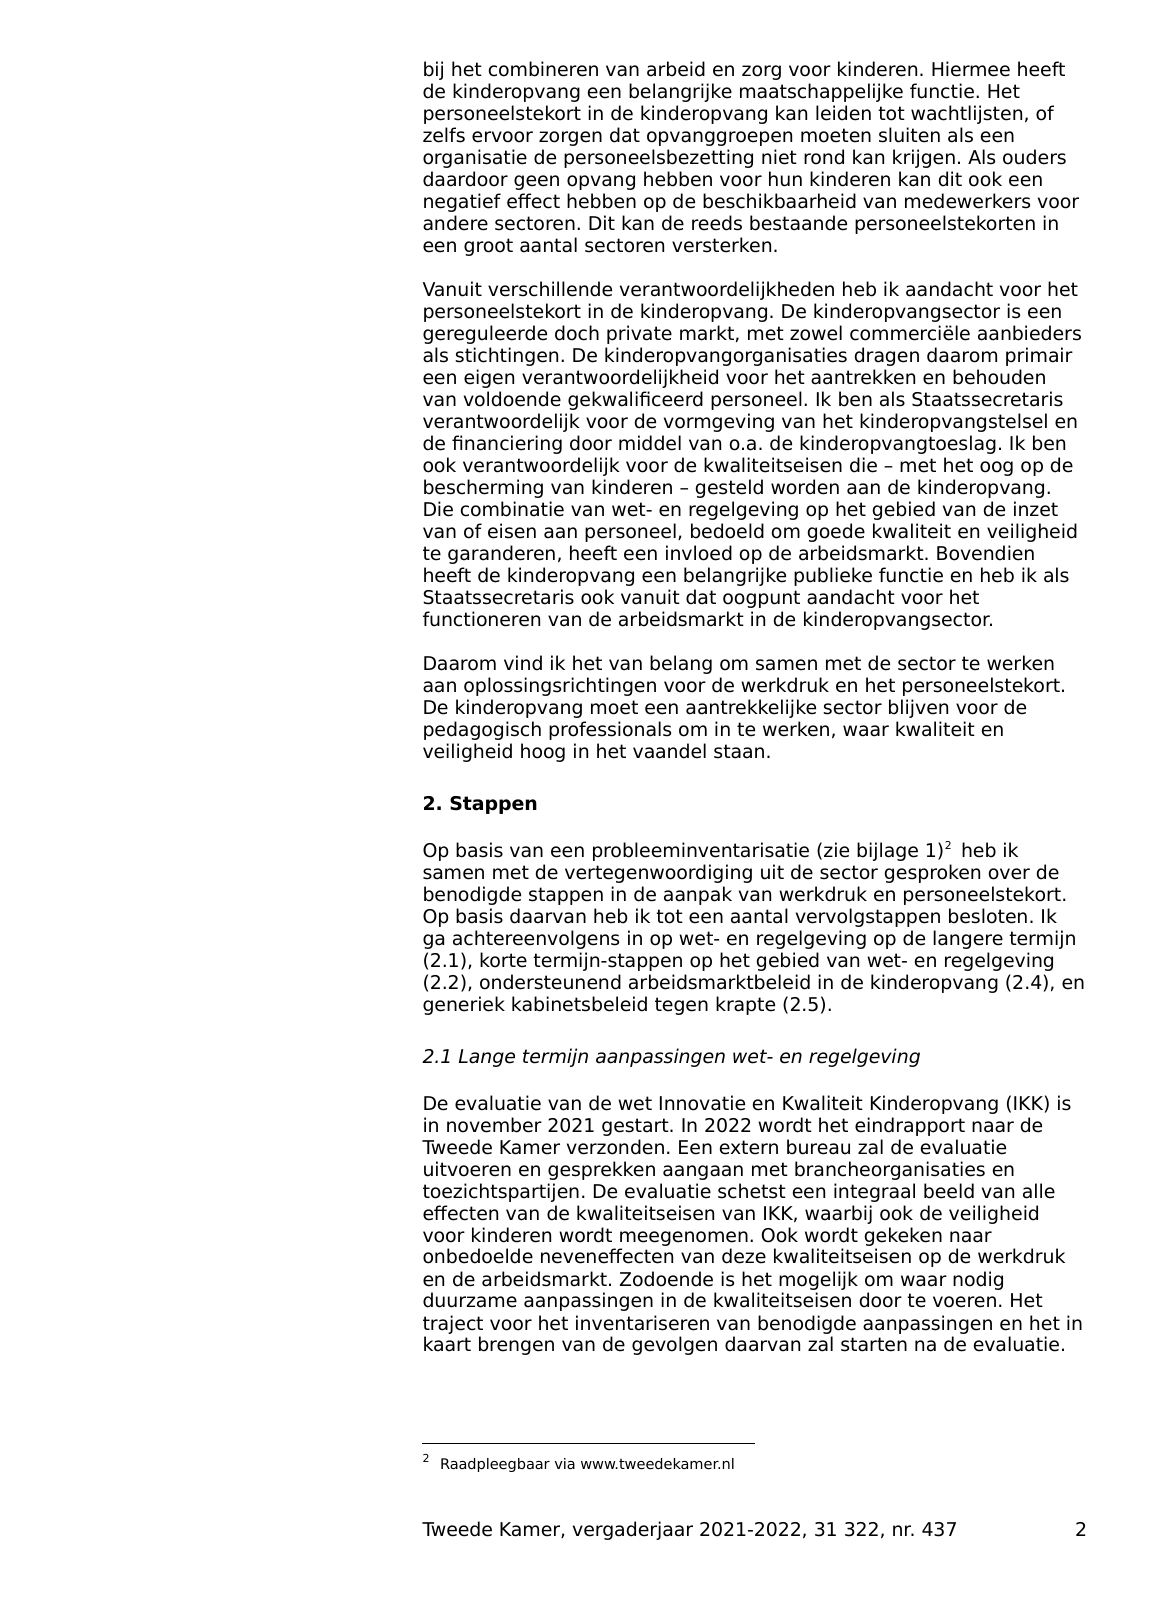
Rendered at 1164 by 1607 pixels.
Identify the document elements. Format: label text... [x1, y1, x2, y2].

text De evaluatie van de wet Innovatie en Kwaliteit Kinderopvang (IKK) is in november 2021 gestart. In 2022 wordt het eindrapport naar de Tweede Kamer verzonden. Een extern bureau zal de evaluatie uitvoeren en gesprekken aangaan met brancheorganisaties en toezichtspartijen. De evaluatie schetst een integraal beeld van alle effecten van de kwaliteitseisen van IKK, waarbij ook de veiligheid voor kinderen wordt meegenomen. Ook wordt gekeken naar onbedoelde neveneffecten van deze kwaliteitseisen op de werkdruk en de arbeidsmarkt. Zodoende is het mogelijk om waar nodig duurzame aanpassingen in de kwaliteitseisen door te voeren. Het traject voor het inventariseren van benodigde aanpassingen en het in kaart brengen van de gevolgen daarvan zal starten na de evaluatie. [422, 1093, 1087, 1356]
subtitle 2.1 Lange termijn aanpassingen wet- en regelgeving [422, 1046, 1087, 1068]
subtitle 2. Stappen [422, 793, 1087, 815]
text Op basis van een probleeminventarisatie (zie bijlage 1) heb ik samen met de vertegenwoordiging uit de sector gesproken over de benodigde stappen in de aanpak van werkdruk en personeelstekort. Op basis daarvan heb ik tot een aantal vervolgstappen besloten. Ik ga achtereenvolgens in op wet- en regelgeving op de langere termijn (2.1), korte termijn-stappen op het gebied van wet- en regelgeving (2.2), ondersteunend arbeidsmarktbeleid in de kinderopvang (2.4), en generiek kabinetsbeleid tegen krapte (2.5). [422, 840, 1087, 1016]
text Raadpleegbaar via www.tweedekamer.nl [422, 1452, 1087, 1474]
text bij het combineren van arbeid en zorg voor kinderen. Hiermee heeft de kinderopvang een belangrijke maatschappelijke functie. Het personeelstekort in de kinderopvang kan leiden tot wachtlijsten, of zelfs ervoor zorgen dat opvanggroepen moeten sluiten als een organisatie de personeelsbezetting niet rond kan krijgen. Als ouders daardoor geen opvang hebben voor hun kinderen kan dit ook een negatief effect hebben op de beschikbaarheid van medewerkers voor andere sectoren. Dit kan de reeds bestaande personeelstekorten in een groot aantal sectoren versterken. [422, 59, 1087, 257]
text Vanuit verschillende verantwoordelijkheden heb ik aandacht voor het personeelstekort in de kinderopvang. De kinderopvangsector is een gereguleerde doch private markt, met zowel commerciële aanbieders als stichtingen. De kinderopvangorganisaties dragen daarom primair een eigen verantwoordelijkheid voor het aantrekken en behouden van voldoende gekwalificeerd personeel. Ik ben als Staatssecretaris verantwoordelijk voor de vormgeving van het kinderopvangstelsel en de financiering door middel van o.a. de kinderopvangtoeslag. Ik ben ook verantwoordelijk voor de kwaliteitseisen die – met het oog op de bescherming van kinderen – gesteld worden aan de kinderopvang. Die combinatie van wet- en regelgeving op het gebied van de inzet van of eisen aan personeel, bedoeld om goede kwaliteit en veiligheid te garanderen, heeft een invloed op de arbeidsmarkt. Bovendien heeft de kinderopvang een belangrijke publieke functie en heb ik als Staatssecretaris ook vanuit dat oogpunt aandacht voor het functioneren van de arbeidsmarkt in de kinderopvangsector. [422, 279, 1087, 631]
text Daarom vind ik het van belang om samen met de sector te werken aan oplossingsrichtingen voor de werkdruk en het personeelstekort. De kinderopvang moet een aantrekkelijke sector blijven voor de pedagogisch professionals om in te werken, waar kwaliteit en veiligheid hoog in het vaandel staan. [422, 653, 1087, 763]
